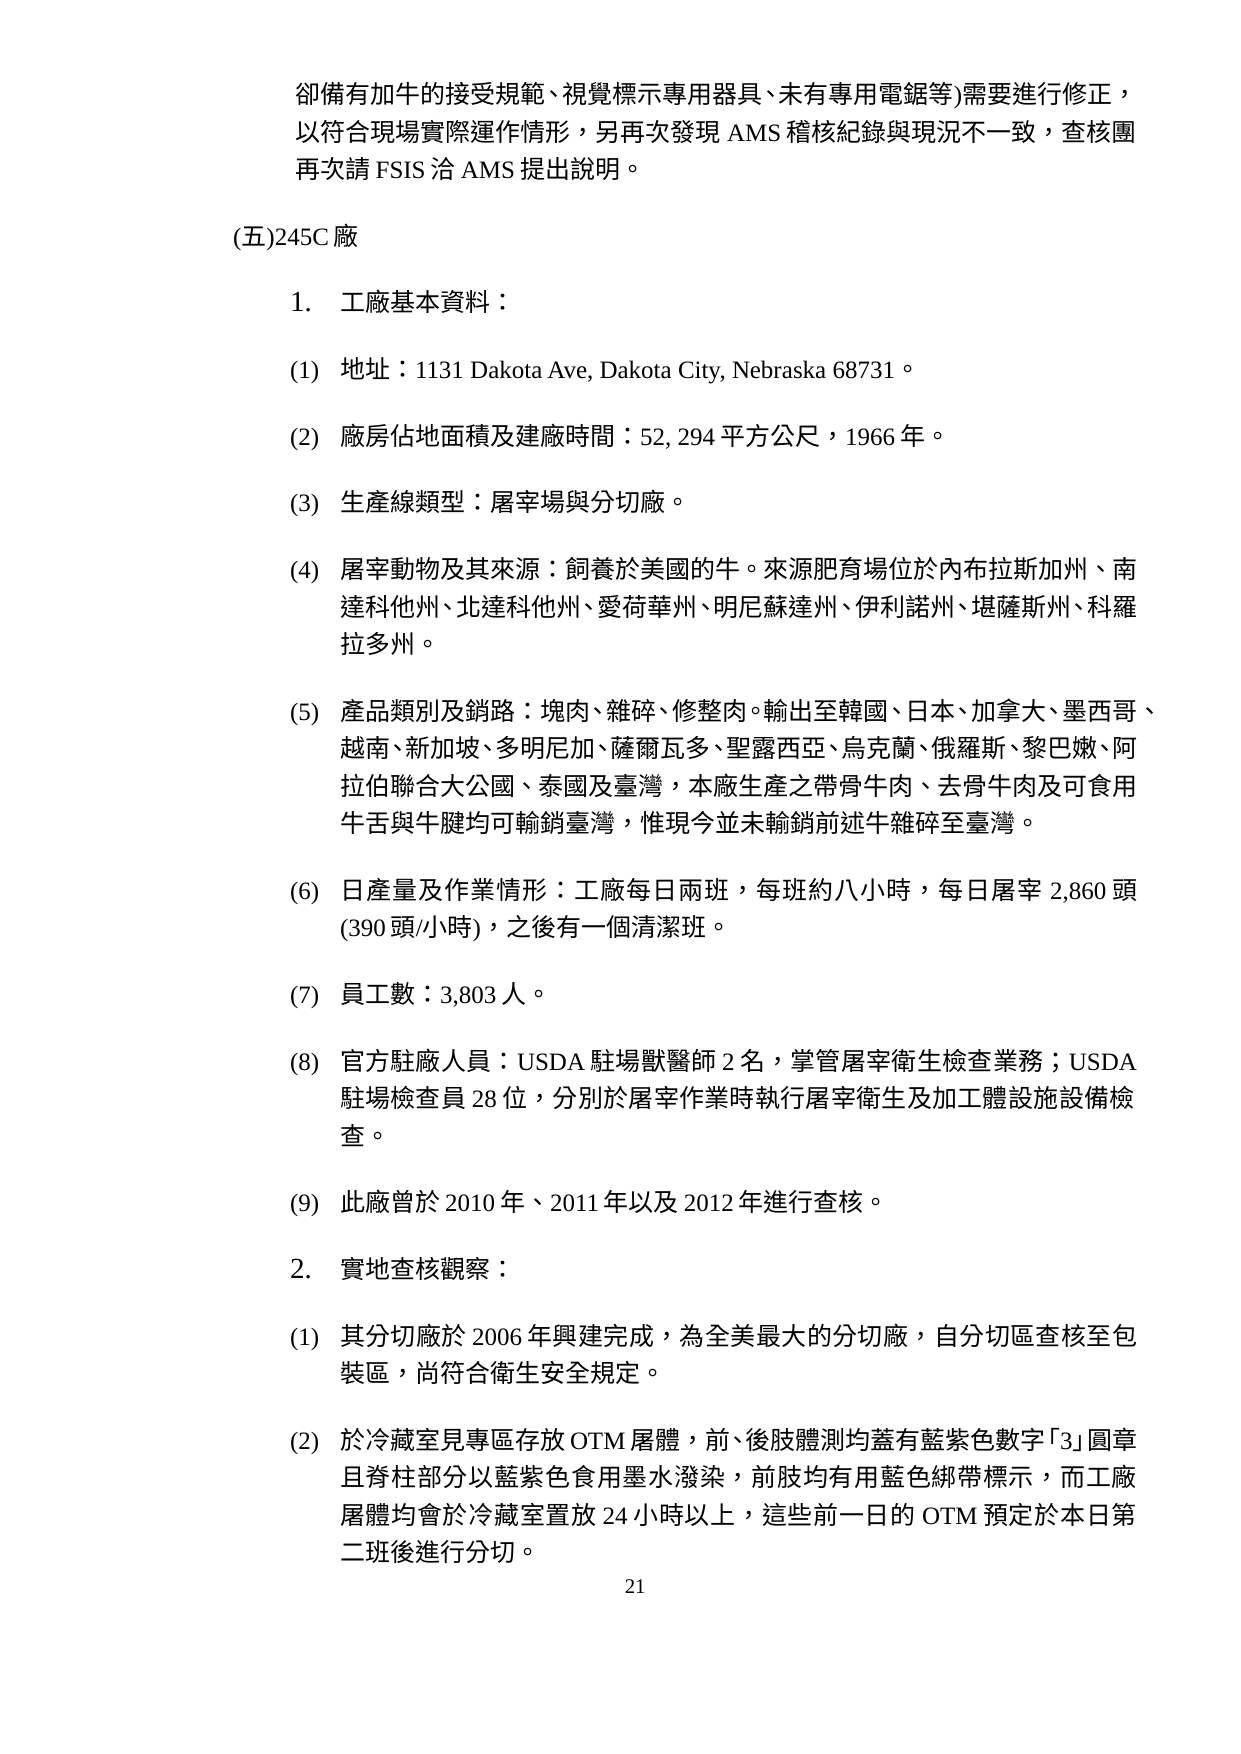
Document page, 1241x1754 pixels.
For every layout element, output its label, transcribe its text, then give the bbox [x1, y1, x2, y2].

list 工廠基本資料： [290, 282, 1137, 320]
list 產品類別及銷路：塊肉、雜碎、修整肉。輸出至韓國、日本、加拿大、墨西哥、越南、新加坡、多明尼加、薩爾瓦多、聖露西亞、烏克蘭、俄羅斯、黎巴嫩、阿拉伯聯合大公國、泰國及臺灣，本廠生產之帶骨牛肉、去骨牛肉及可食用牛舌與牛腱均可輸銷臺灣，惟現今並未輸銷前述牛雜碎至臺灣。 [290, 691, 1137, 841]
list 廠房佔地面積及建廠時間：52, 294平方公尺，1966年。 [290, 416, 1137, 453]
list 此廠曾於2010年、2011年以及2012年進行查核。 [290, 1182, 1137, 1220]
list 員工數：3,803人。 [290, 974, 1137, 1011]
list 實地查核觀察： [290, 1249, 1137, 1286]
list 日產量及作業情形：工廠每日兩班，每班約八小時，每日屠宰2,860頭(390頭/小時)，之後有一個清潔班。 [290, 870, 1137, 945]
list 生產線類型：屠宰場與分切廠。 [290, 482, 1137, 520]
list 官方駐廠人員：USDA駐場獸醫師2名，掌管屠宰衛生檢查業務；USDA駐場檢查員28位，分別於屠宰作業時執行屠宰衛生及加工體設施設備檢查。 [290, 1041, 1137, 1153]
list 其分切廠於2006年興建完成，為全美最大的分切廠，自分切區查核至包裝區，尚符合衛生安全規定。 [290, 1316, 1137, 1391]
list 地址：1131 Dakota Ave, Dakota City, Nebraska 68731。 [290, 349, 1137, 386]
list 卻備有加牛的接受規範、視覺標示專用器具、未有專用電鋸等)需要進行修正，以符合現場實際運作情形，另再次發現AMS稽核紀錄與現況不一致，查核團再次請FSIS洽AMS提出說明。 [266, 74, 1137, 186]
list 於冷藏室見專區存放OTM屠體，前、後肢體測均蓋有藍紫色數字「3」圓章，且脊柱部分以藍紫色食用墨水潑染，前肢均有用藍色綁帶標示，而工廠屠體均會於冷藏室置放24小時以上，這些前一日的OTM預定於本日第二班後進行分切。 [290, 1420, 1137, 1570]
list 屠宰動物及其來源：飼養於美國的牛。來源肥育場位於內布拉斯加州、南達科他州、北達科他州、愛荷華州、明尼蘇達州、伊利諾州、堪薩斯州、科羅拉多州。 [290, 549, 1137, 661]
subtitle (五)245C廠 [233, 216, 1137, 253]
